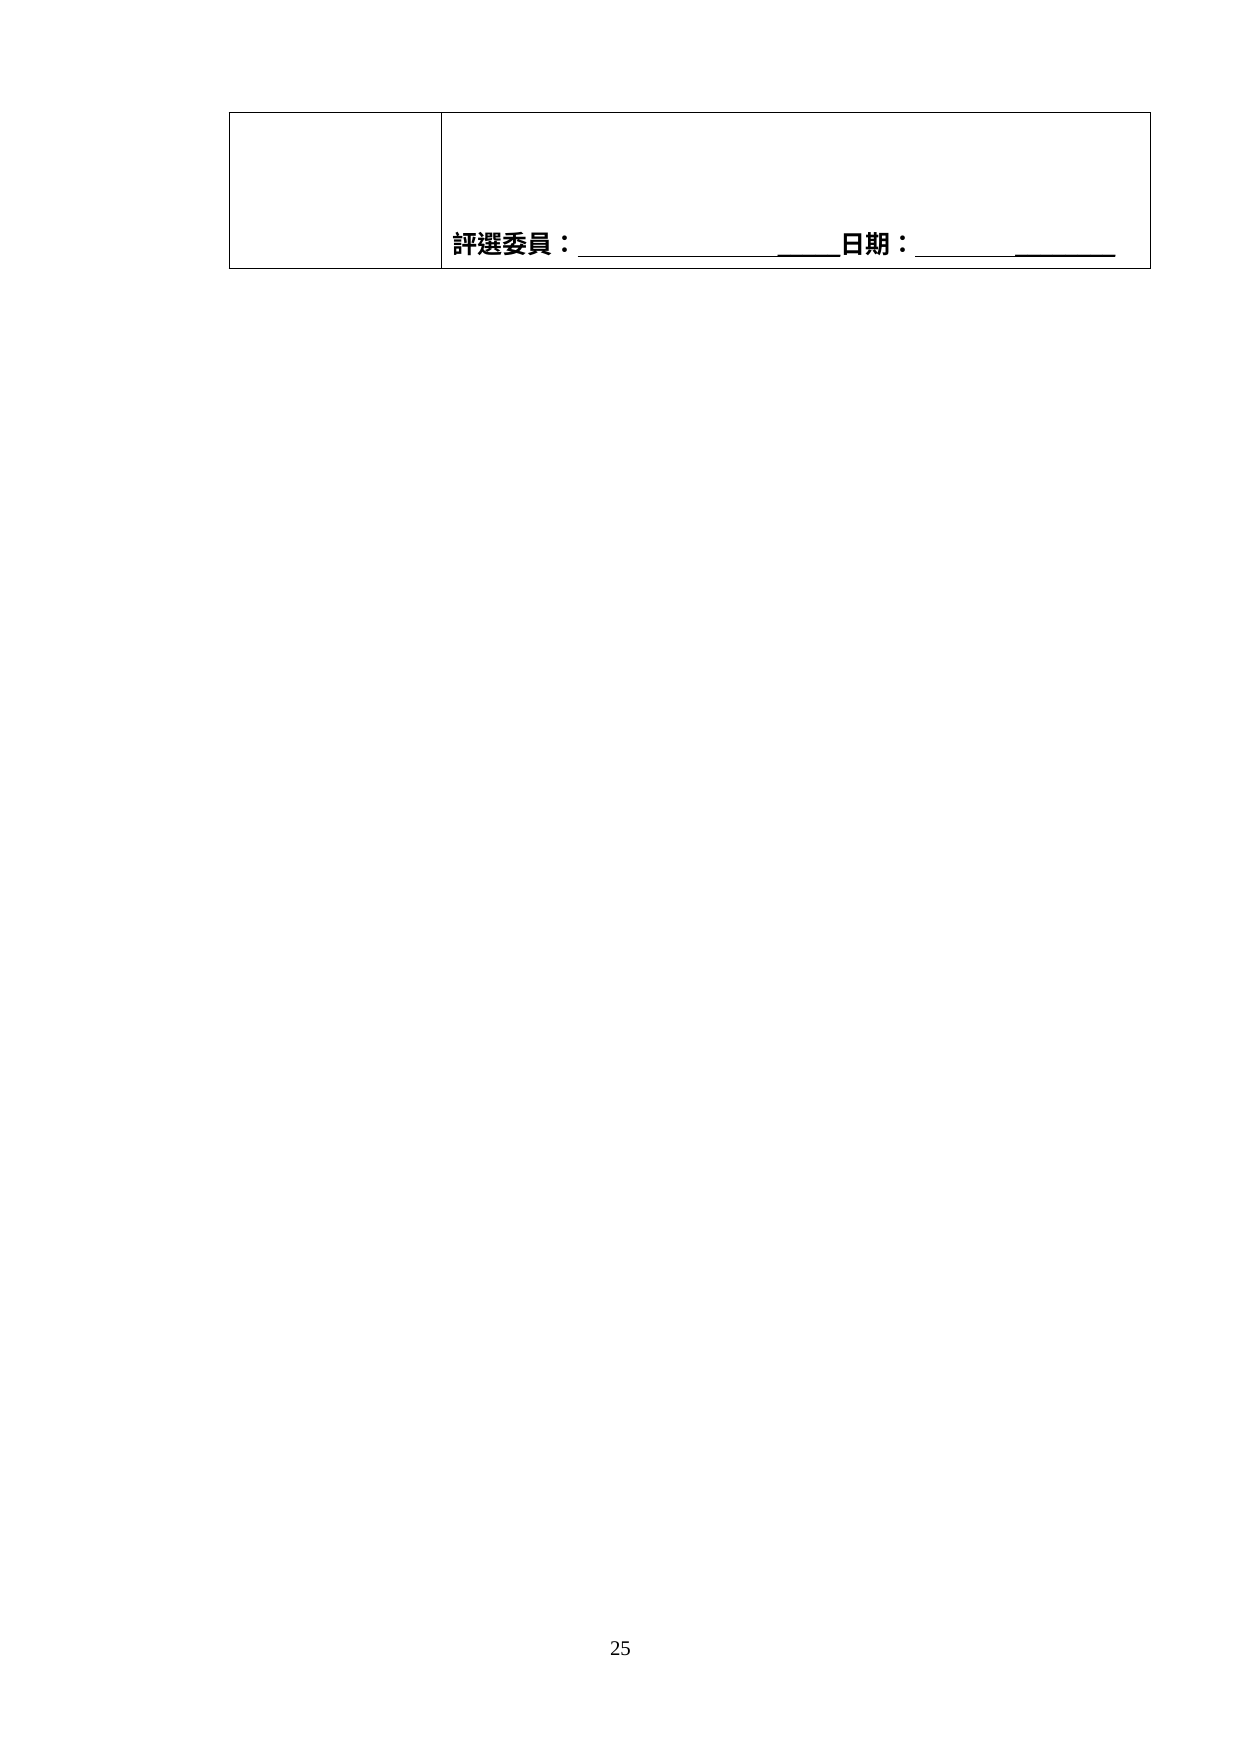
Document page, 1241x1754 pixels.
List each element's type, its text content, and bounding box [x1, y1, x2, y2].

table_cell [230, 113, 441, 268]
table_cell 評選委員： _____日期： ________ [442, 113, 1150, 268]
